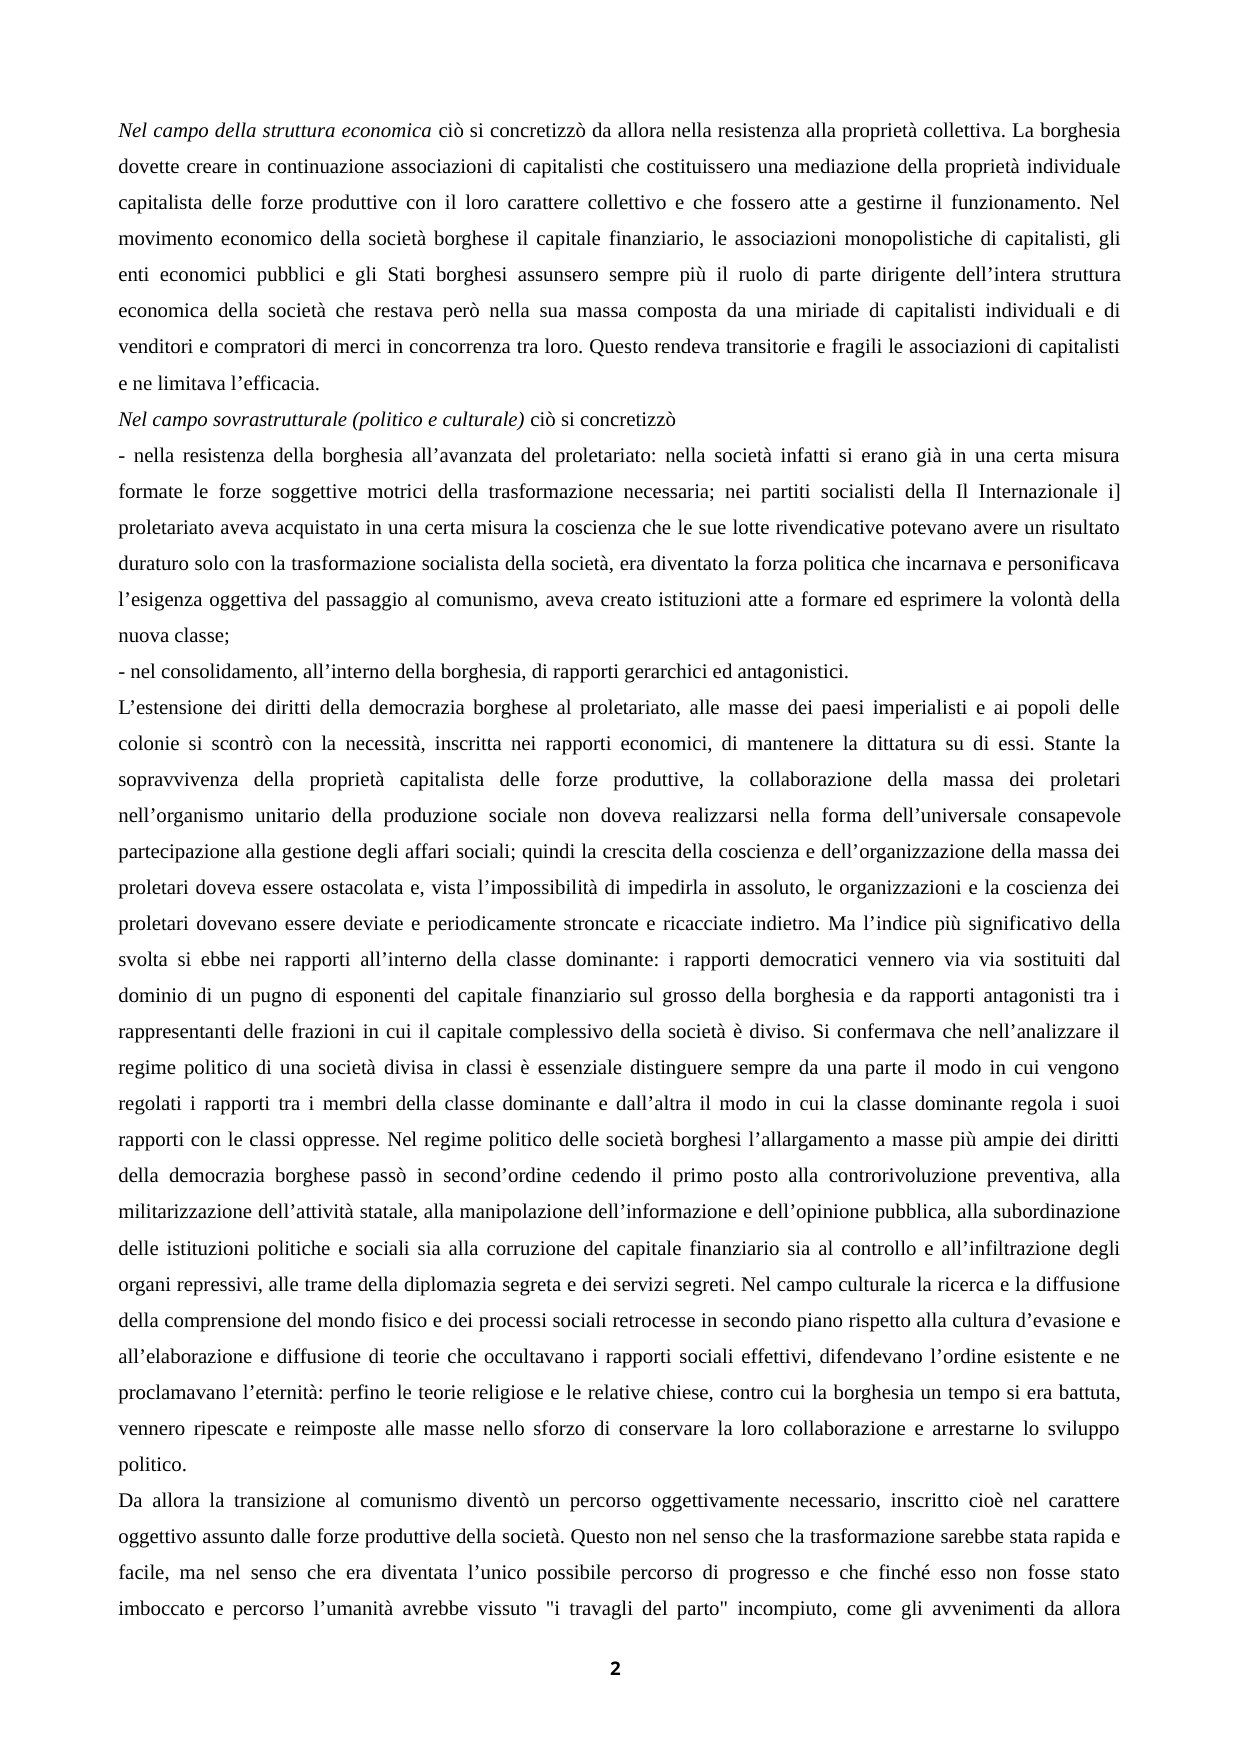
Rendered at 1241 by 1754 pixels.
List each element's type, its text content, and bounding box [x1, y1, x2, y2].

text - nel consolidamento, all’interno della borghesia, di rapporti gerarchici ed antagonistici. [118, 659, 1122, 683]
text Da allora la transizione al comunismo diventò un percorso oggettivamente necessario, inscritto cioè nel carattere oggettivo assunto dalle forze produttive della società. Questo non nel senso che la trasformazione sarebbe stata rapida e facile, ma nel senso che era diventata l’unico possibile percorso di progresso e che finché esso non fosse stato imboccato e percorso l’umanità avrebbe vissuto "i travagli del parto" incompiuto, come gli avvenimenti da allora [118, 1488, 1122, 1620]
text Nel campo sovrastrutturale (politico e culturale) ciò si concretizzò [118, 406, 1122, 431]
text - nella resistenza della borghesia all’avanzata del proletariato: nella società infatti si erano già in una certa misura formate le forze soggettive motrici della trasformazione necessaria; nei partiti socialisti della Il Internazionale i] proletariato aveva acquistato in una certa misura la coscienza che le sue lotte rivendicative potevano avere un risultato duraturo solo con la trasformazione socialista della società, era diventato la forza politica che incarnava e personificava l’esigenza oggettiva del passaggio al comunismo, aveva creato istituzioni atte a formare ed esprimere la volontà della nuova classe; [118, 442, 1122, 647]
text Nel campo della struttura economica ciò si concretizzò da allora nella resistenza alla proprietà collettiva. La borghesia dovette creare in continuazione associazioni di capitalisti che costituissero una mediazione della proprietà individuale capitalista delle forze produttive con il loro carattere collettivo e che fossero atte a gestirne il funzionamento. Nel movimento economico della società borghese il capitale finanziario, le associazioni monopolistiche di capitalisti, gli enti economici pubblici e gli Stati borghesi assunsero sempre più il ruolo di parte dirigente dell’intera struttura economica della società che restava però nella sua massa composta da una miriade di capitalisti individuali e di venditori e compratori di merci in concorrenza tra loro. Questo rendeva transitorie e fragili le associazioni di capitalisti e ne limitava l’efficacia. [118, 118, 1122, 394]
text L’estensione dei diritti della democrazia borghese al proletariato, alle masse dei paesi imperialisti e ai popoli delle colonie si scontrò con la necessità, inscritta nei rapporti economici, di mantenere la dittatura su di essi. Stante la sopravvivenza della proprietà capitalista delle forze produttive, la collaborazione della massa dei proletari nell’organismo unitario della produzione sociale non doveva realizzarsi nella forma dell’universale consapevole partecipazione alla gestione degli affari sociali; quindi la crescita della coscienza e dell’organizzazione della massa dei proletari doveva essere ostacolata e, vista l’impossibilità di impedirla in assoluto, le organizzazioni e la coscienza dei proletari dovevano essere deviate e periodicamente stroncate e ricacciate indietro. Ma l’indice più significativo della svolta si ebbe nei rapporti all’interno della classe dominante: i rapporti democratici vennero via via sostituiti dal dominio di un pugno di esponenti del capitale finanziario sul grosso della borghesia e da rapporti antagonisti tra i rappresentanti delle frazioni in cui il capitale complessivo della società è diviso. Si confermava che nell’analizzare il regime politico di una società divisa in classi è essenziale distinguere sempre da una parte il modo in cui vengono regolati i rapporti tra i membri della classe dominante e dall’altra il modo in cui la classe dominante regola i suoi rapporti con le classi oppresse. Nel regime politico delle società borghesi l’allargamento a masse più ampie dei diritti della democrazia borghese passò in second’ordine cedendo il primo posto alla controrivoluzione preventiva, alla militarizzazione dell’attività statale, alla manipolazione dell’informazione e dell’opinione pubblica, alla subordinazione delle istituzioni politiche e sociali sia alla corruzione del capitale finanziario sia al controllo e all’infiltrazione degli organi repressivi, alle trame della diplomazia segreta e dei servizi segreti. Nel campo culturale la ricerca e la diffusione della comprensione del mondo fisico e dei processi sociali retrocesse in secondo piano rispetto alla cultura d’evasione e all’elaborazione e diffusione di teorie che occultavano i rapporti sociali effettivi, difendevano l’ordine esistente e ne proclamavano l’eternità: perfino le teorie religiose e le relative chiese, contro cui la borghesia un tempo si era battuta, vennero ripescate e reimposte alle masse nello sforzo di conservare la loro collaborazione e arrestarne lo sviluppo politico. [118, 695, 1122, 1476]
